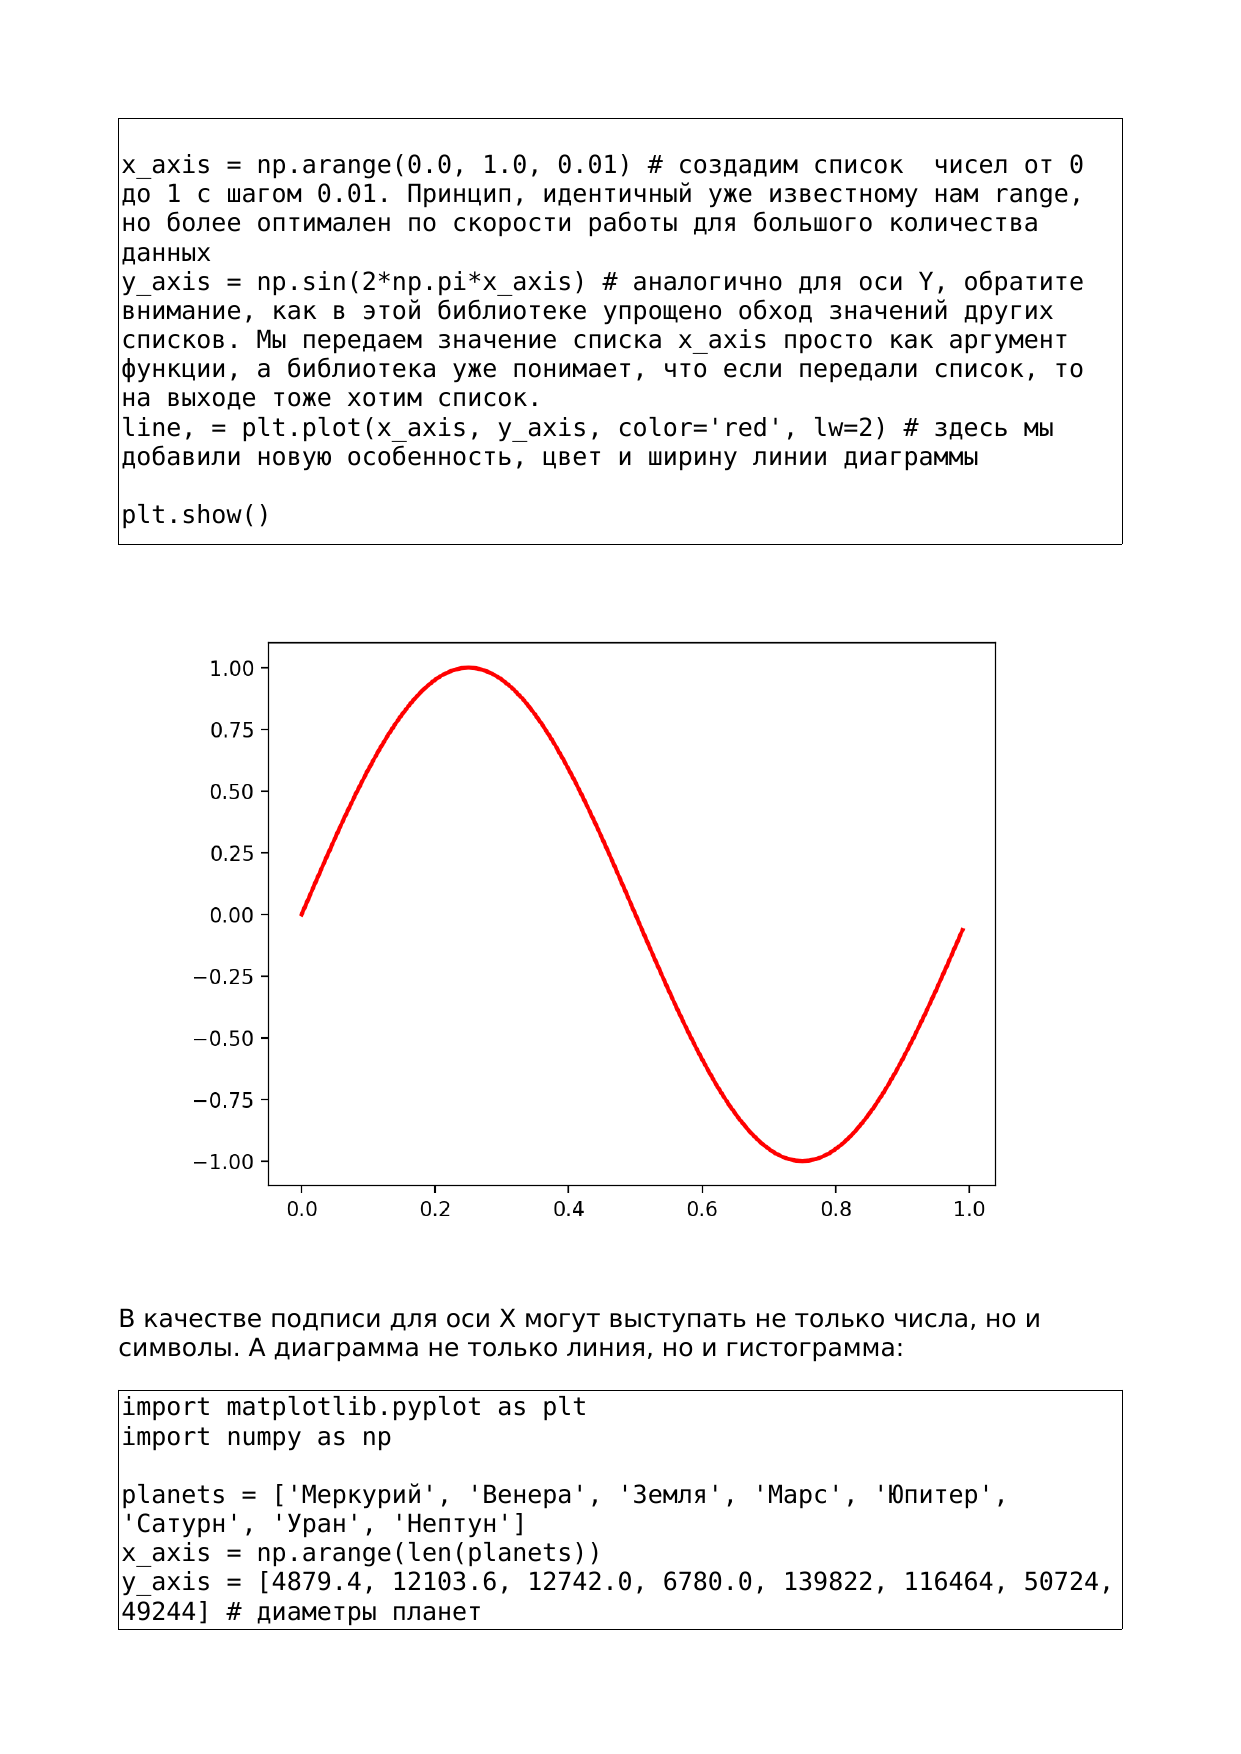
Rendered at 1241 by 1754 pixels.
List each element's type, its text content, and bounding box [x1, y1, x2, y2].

table_header x_axis = np.arange(0.0, 1.0, 0.01) # создадим список чисел от 0 до 1 с шагом 0.01. Принцип, идентичный уже известному нам range, но более оптимален по скорости работы для большого количества данных y_axis = np.sin(2*np.pi*x_axis) # аналогично для оси Y, обратите внимание, как в этой библиотеке упрощено обход значений других списков. Мы передаем значение списка x_axis просто как аргумент функции, а библиотека уже понимает, что если передали список, то на выходе тоже хотим список. line, = plt.plot(x_axis, y_axis, color='red', lw=2) # здесь мы добавили новую особенность, цвет и ширину линии диаграммы plt.show() [119, 119, 1122, 544]
picture [151, 559, 1089, 1263]
text В качестве подписи для оси Х могут выступать не только числа, но и символы. А диаграмма не только линия, но и гистограмма: [118, 1304, 1122, 1362]
table_header import matplotlib.pyplot as plt import numpy as np planets = ['Меркурий', 'Венера', 'Земля', 'Марс', 'Юпитер', 'Сатурн', 'Уран', 'Нептун'] x_axis = np.arange(len(planets)) y_axis = [4879.4, 12103.6, 12742.0, 6780.0, 139822, 116464, 50724, 49244] # диаметры планет [119, 1391, 1122, 1629]
